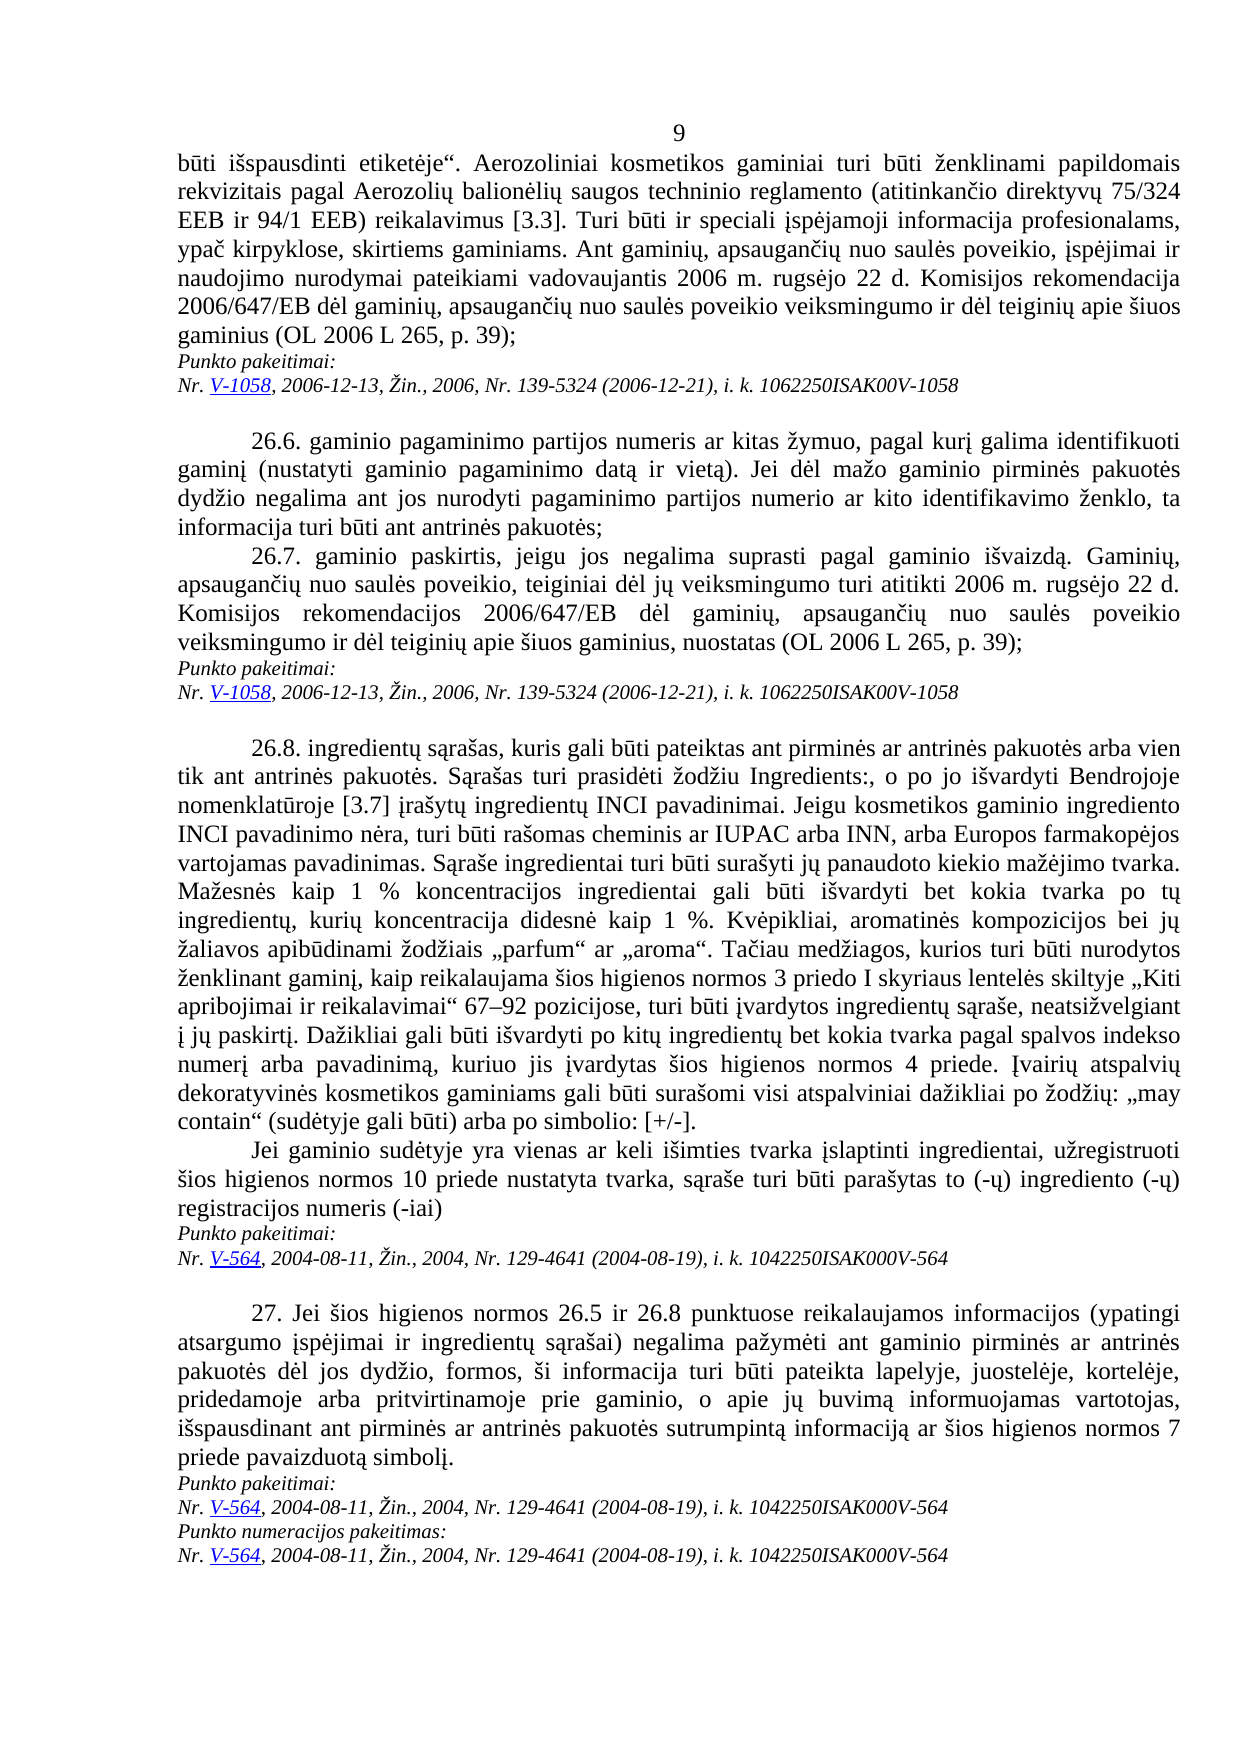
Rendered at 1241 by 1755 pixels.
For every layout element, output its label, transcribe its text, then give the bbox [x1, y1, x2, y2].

text Punkto pakeitimai: [177, 1221, 1181, 1245]
text Nr. V-1058, 2006-12-13, Žin., 2006, Nr. 139-5324 (2006-12-21), i. k. 1062250ISAK00V-1058 [177, 680, 1181, 704]
text Nr. V-564, 2004-08-11, Žin., 2004, Nr. 129-4641 (2004-08-19), i. k. 1042250ISAK000V-564 [177, 1543, 1181, 1567]
text 26.6. gaminio pagaminimo partijos numeris ar kitas žymuo, pagal kurį galima identifikuoti gaminį (nustatyti gaminio pagaminimo datą ir vietą). Jei dėl mažo gaminio pirminės pakuotės dydžio negalima ant jos nurodyti pagaminimo partijos numerio ar kito identifikavimo ženklo, ta informacija turi būti ant antrinės pakuotės; [177, 426, 1181, 541]
text Jei gaminio sudėtyje yra vienas ar keli išimties tvarka įslaptinti ingredientai, užregistruoti šios higienos normos 10 priede nustatyta tvarka, sąraše turi būti parašytas to (-ų) ingrediento (-ų) registracijos numeris (-iai) [177, 1135, 1181, 1221]
text Punkto pakeitimai: [177, 349, 1181, 373]
text Punkto pakeitimai: [177, 656, 1181, 680]
text Nr. V-564, 2004-08-11, Žin., 2004, Nr. 129-4641 (2004-08-19), i. k. 1042250ISAK000V-564 [177, 1245, 1181, 1269]
text Punkto pakeitimai: [177, 1471, 1181, 1495]
text Punkto numeracijos pakeitimas: [177, 1519, 1181, 1543]
text būti išspausdinti etiketėje“. Aerozoliniai kosmetikos gaminiai turi būti ženklinami papildomais rekvizitais pagal Aerozolių balionėlių saugos techninio reglamento (atitinkančio direktyvų 75/324 EEB ir 94/1 EEB) reikalavimus [3.3]. Turi būti ir speciali įspėjamoji informacija profesionalams, ypač kirpyklose, skirtiems gaminiams. Ant gaminių, apsaugančių nuo saulės poveikio, įspėjimai ir naudojimo nurodymai pateikiami vadovaujantis 2006 m. rugsėjo 22 d. Komisijos rekomendacija 2006/647/EB dėl gaminių, apsaugančių nuo saulės poveikio veiksmingumo ir dėl teiginių apie šiuos gaminius (OL 2006 L 265, p. 39); [177, 148, 1181, 349]
text Nr. V-1058, 2006-12-13, Žin., 2006, Nr. 139-5324 (2006-12-21), i. k. 1062250ISAK00V-1058 [177, 373, 1181, 397]
text 26.8. ingredientų sąrašas, kuris gali būti pateiktas ant pirminės ar antrinės pakuotės arba vien tik ant antrinės pakuotės. Sąrašas turi prasidėti žodžiu Ingredients:, o po jo išvardyti Bendrojoje nomenklatūroje [3.7] įrašytų ingredientų INCI pavadinimai. Jeigu kosmetikos gaminio ingrediento INCI pavadinimo nėra, turi būti rašomas cheminis ar IUPAC arba INN, arba Europos farmakopėjos vartojamas pavadinimas. Sąraše ingredientai turi būti surašyti jų panaudoto kiekio mažėjimo tvarka. Mažesnės kaip 1 % koncentracijos ingredientai gali būti išvardyti bet kokia tvarka po tų ingredientų, kurių koncentracija didesnė kaip 1 %. Kvėpikliai, aromatinės kompozicijos bei jų žaliavos apibūdinami žodžiais „parfum“ ar „aroma“. Tačiau medžiagos, kurios turi būti nurodytos ženklinant gaminį, kaip reikalaujama šios higienos normos 3 priedo I skyriaus lentelės skiltyje „Kiti apribojimai ir reikalavimai“ 67–92 pozicijose, turi būti įvardytos ingredientų sąraše, neatsižvelgiant į jų paskirtį. Dažikliai gali būti išvardyti po kitų ingredientų bet kokia tvarka pagal spalvos indekso numerį arba pavadinimą, kuriuo jis įvardytas šios higienos normos 4 priede. Įvairių atspalvių dekoratyvinės kosmetikos gaminiams gali būti surašomi visi atspalviniai dažikliai po žodžių: „may contain“ (sudėtyje gali būti) arba po simbolio: [+/-]. [177, 733, 1181, 1135]
text 27. Jei šios higienos normos 26.5 ir 26.8 punktuose reikalaujamos informacijos (ypatingi atsargumo įspėjimai ir ingredientų sąrašai) negalima pažymėti ant gaminio pirminės ar antrinės pakuotės dėl jos dydžio, formos, ši informacija turi būti pateikta lapelyje, juostelėje, kortelėje, pridedamoje arba pritvirtinamoje prie gaminio, o apie jų buvimą informuojamas vartotojas, išspausdinant ant pirminės ar antrinės pakuotės sutrumpintą informaciją ar šios higienos normos 7 priede pavaizduotą simbolį. [177, 1298, 1181, 1471]
text Nr. V-564, 2004-08-11, Žin., 2004, Nr. 129-4641 (2004-08-19), i. k. 1042250ISAK000V-564 [177, 1495, 1181, 1519]
text 26.7. gaminio paskirtis, jeigu jos negalima suprasti pagal gaminio išvaizdą. Gaminių, apsaugančių nuo saulės poveikio, teiginiai dėl jų veiksmingumo turi atitikti 2006 m. rugsėjo 22 d. Komisijos rekomendacijos 2006/647/EB dėl gaminių, apsaugančių nuo saulės poveikio veiksmingumo ir dėl teiginių apie šiuos gaminius, nuostatas (OL 2006 L 265, p. 39); [177, 541, 1181, 656]
